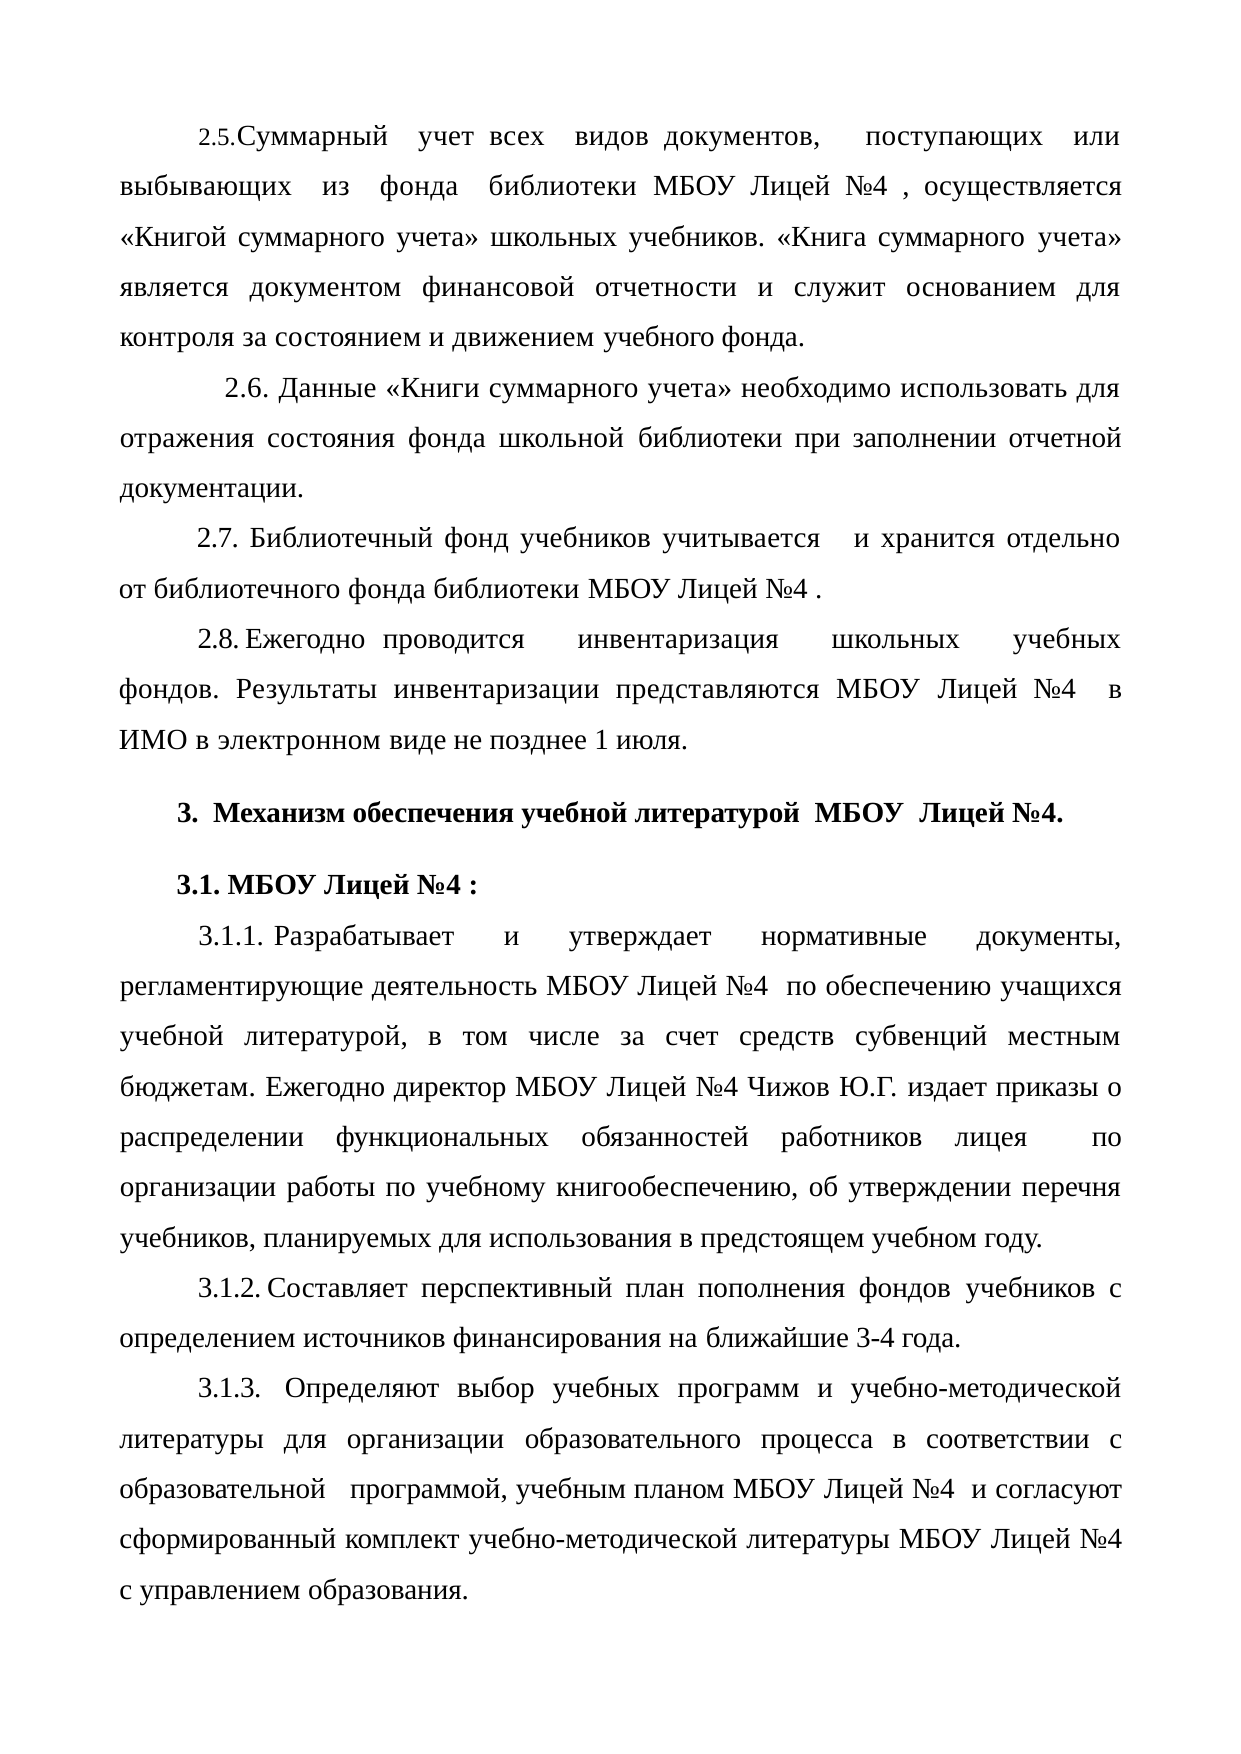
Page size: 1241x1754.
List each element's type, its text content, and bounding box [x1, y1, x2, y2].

text 2.6. Данные «Книги суммарного учета» необходимо использовать для отражения состояния фонда школьной библиотеки при заполнении отчетной документации. [119, 370, 1122, 504]
list Суммарный учет всех видов документов, поступающих или выбывающих из фонда библиотеки МБОУ Лицей №4 , осуществляется «Книгой суммарного учета» школьных учебников. «Книга суммарного учета» является документом финансовой отчетности и служит основанием для контроля за состоянием и движением учебного фонда. [119, 118, 1122, 353]
text 3.1.2. Составляет перспективный план пополнения фондов учебников с определением источников финансирования на ближайшие 3-4 года. [119, 1270, 1122, 1354]
text 2.8. Ежегодно проводится инвентаризация школьных учебных фондов. Результаты инвентаризации представляются МБОУ Лицей №4 в ИМО в электронном виде не позднее 1 июля. [119, 621, 1122, 755]
text 3. Механизм обеспечения учебной литературой МБОУ Лицей №4. [118, 795, 1122, 828]
text 3.1. МБОУ Лицей №4 : [118, 867, 1122, 901]
text 2.7. Библиотечный фонд учебников учитывается и хранится отдельно от библиотечного фонда библиотеки МБОУ Лицей №4 . [119, 521, 1122, 604]
text 3.1.3. Определяют выбор учебных программ и учебно-методической литературы для организации образовательного процесса в соответствии с образовательной программой, учебным планом МБОУ Лицей №4 и согласуют сформированный комплект учебно-методической литературы МБОУ Лицей №4 с управлением образования. [119, 1371, 1122, 1605]
text 3.1.1. Разрабатывает и утверждает нормативные документы, регламентирующие деятельность МБОУ Лицей №4 по обеспечению учащихся учебной литературой, в том числе за счет средств субвенций местным бюджетам. Ежегодно директор МБОУ Лицей №4 Чижов Ю.Г. издает приказы о распределении функциональных обязанностей работников лицея по организации работы по учебному книгообеспечению, об утверждении перечня учебников, планируемых для использования в предстоящем учебном году. [119, 918, 1122, 1253]
